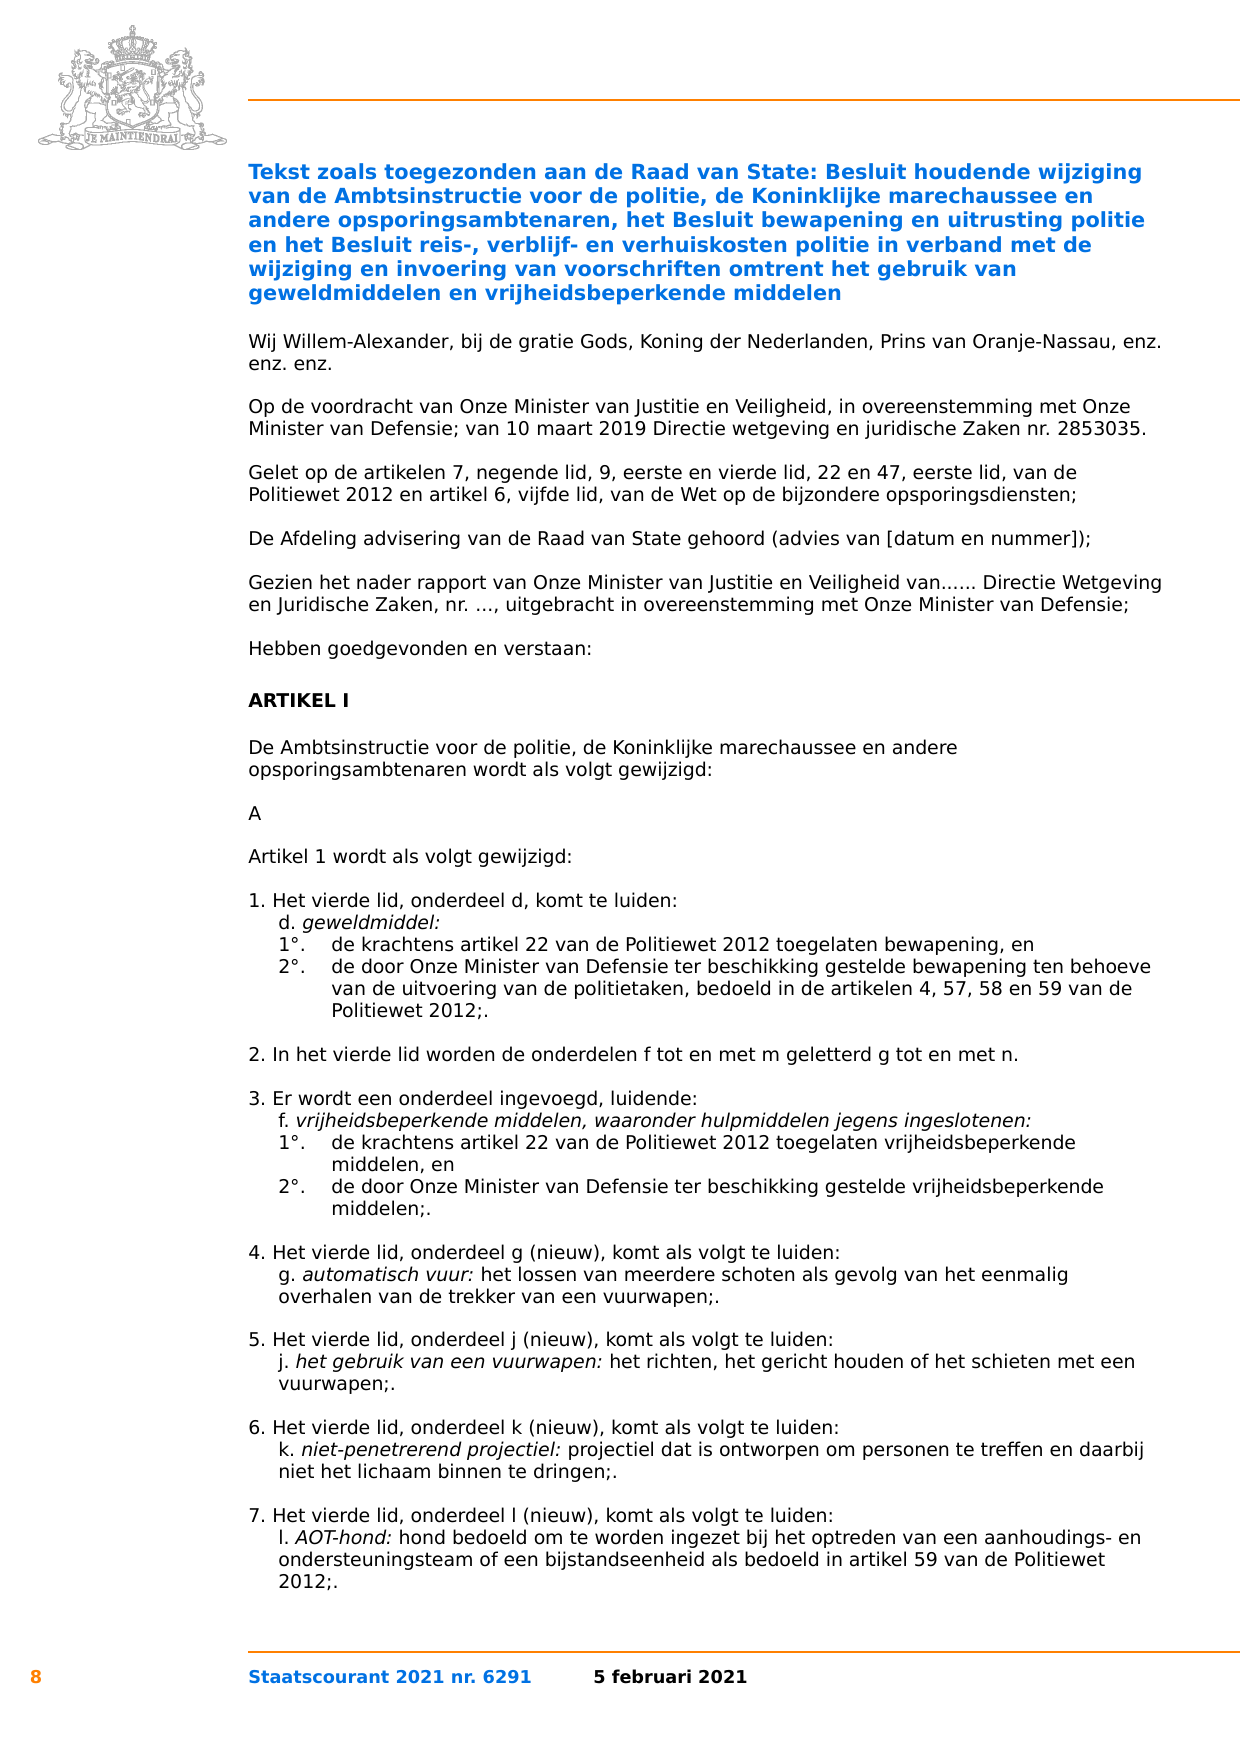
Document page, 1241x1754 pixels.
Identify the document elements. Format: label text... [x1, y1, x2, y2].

text 6. Het vierde lid, onderdeel k (nieuw), komt als volgt te luiden: [248, 1417, 1163, 1439]
text k. niet-penetrerend projectiel: projectiel dat is ontworpen om personen te treffen en daarbij niet het lichaam binnen te dringen;. [278, 1439, 1163, 1483]
text 2°. de door Onze Minister van Defensie ter beschikking gestelde vrijheidsbeperkende middelen;. [278, 1176, 1163, 1220]
text 2. In het vierde lid worden de onderdelen f tot en met m geletterd g tot en met n. [248, 1044, 1163, 1066]
text Wij Willem-Alexander, bij de gratie Gods, Koning der Nederlanden, Prins van Oranje-Nassau, enz. enz. enz. [248, 331, 1163, 374]
text 2°. de door Onze Minister van Defensie ter beschikking gestelde bewapening ten behoeve van de uitvoering van de politietaken, bedoeld in de artikelen 4, 57, 58 en 59 van de Politiewet 2012;. [278, 956, 1163, 1022]
text De Ambtsinstructie voor de politie, de Koninklijke marechaussee en andere opsporingsambtenaren wordt als volgt gewijzigd: [248, 737, 1163, 781]
text d. geweldmiddel: [278, 912, 1163, 934]
subtitle Tekst zoals toegezonden aan de Raad van State: Besluit houdende wijziging van de Ambtsinstructie voor de politie, de Koninklijke marechaussee en andere opsporingsambtenaren, het Besluit bewapening en uitrusting politie en het Besluit reis-, verblijf- en verhuiskosten politie in verband met de wijziging en invoering van voorschriften omtrent het gebruik van geweldmiddelen en vrijheidsbeperkende middelen [248, 160, 1163, 306]
text De Afdeling advisering van de Raad van State gehoord (advies van [datum en nummer]); [248, 528, 1163, 550]
text 1. Het vierde lid, onderdeel d, komt te luiden: [248, 890, 1163, 912]
text Op de voordracht van Onze Minister van Justitie en Veiligheid, in overeenstemming met Onze Minister van Defensie; van 10 maart 2019 Directie wetgeving en juridische Zaken nr. 2853035. [248, 396, 1163, 440]
text Gelet op de artikelen 7, negende lid, 9, eerste en vierde lid, 22 en 47, eerste lid, van de Politiewet 2012 en artikel 6, vijfde lid, van de Wet op de bijzondere opsporingsdiensten; [248, 462, 1163, 506]
text j. het gebruik van een vuurwapen: het richten, het gericht houden of het schieten met een vuurwapen;. [278, 1351, 1163, 1395]
text 1°. de krachtens artikel 22 van de Politiewet 2012 toegelaten bewapening, en [278, 934, 1163, 956]
text 5. Het vierde lid, onderdeel j (nieuw), komt als volgt te luiden: [248, 1329, 1163, 1351]
text Hebben goedgevonden en verstaan: [248, 638, 1163, 660]
text g. automatisch vuur: het lossen van meerdere schoten als gevolg van het eenmalig overhalen van de trekker van een vuurwapen;. [278, 1263, 1163, 1307]
text l. AOT-hond: hond bedoeld om te worden ingezet bij het optreden van een aanhoudings- en ondersteuningsteam of een bijstandseenheid als bedoeld in artikel 59 van de Politiewet 2012;. [278, 1527, 1163, 1593]
text 1°. de krachtens artikel 22 van de Politiewet 2012 toegelaten vrijheidsbeperkende middelen, en [278, 1132, 1163, 1176]
text A [248, 802, 1163, 824]
text Artikel 1 wordt als volgt gewijzigd: [248, 846, 1163, 868]
text Gezien het nader rapport van Onze Minister van Justitie en Veiligheid van...... Directie Wetgeving en Juridische Zaken, nr. ..., uitgebracht in overeenstemming met Onze Minister van Defensie; [248, 572, 1163, 616]
text f. vrijheidsbeperkende middelen, waaronder hulpmiddelen jegens ingeslotenen: [278, 1110, 1163, 1132]
text 4. Het vierde lid, onderdeel g (nieuw), komt als volgt te luiden: [248, 1242, 1163, 1263]
text 7. Het vierde lid, onderdeel l (nieuw), komt als volgt te luiden: [248, 1505, 1163, 1527]
subtitle ARTIKEL I [248, 690, 1163, 712]
picture [38, 25, 227, 150]
text 3. Er wordt een onderdeel ingevoegd, luidende: [248, 1088, 1163, 1110]
